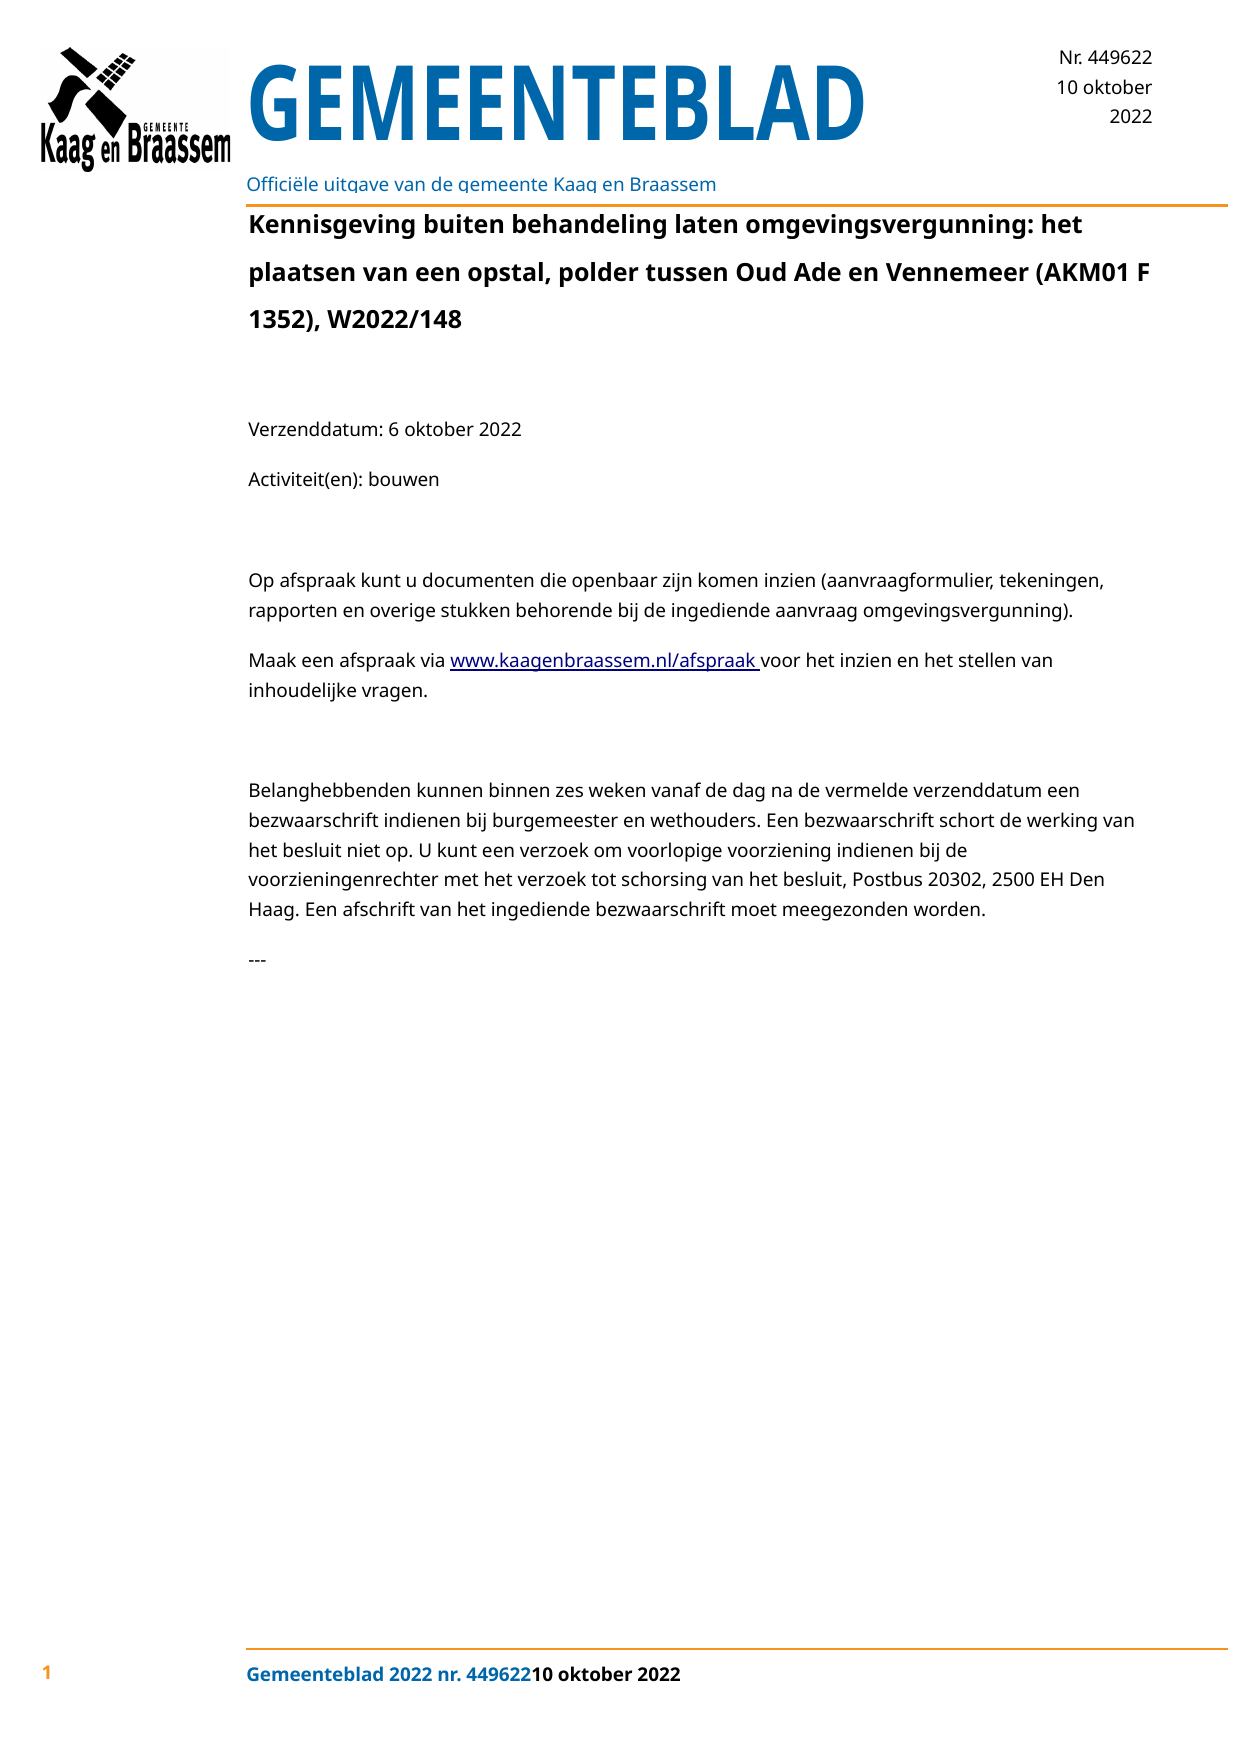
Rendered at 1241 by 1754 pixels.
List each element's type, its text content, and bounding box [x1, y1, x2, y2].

text Activiteit(en): bouwen [248, 466, 1152, 492]
text Maak een afspraak via www.kaagenbraassem.nl/afspraak voor het inzien en het stellen van inhoudelijke vragen. [248, 647, 1152, 702]
text Verzenddatum: 6 oktober 2022 [248, 416, 1152, 442]
text Kennisgeving buiten behandeling laten omgevingsvergunning: het plaatsen van een opstal, polder tussen Oud Ade en Vennemeer (AKM01 F 1352), W2022/148 [248, 207, 1152, 336]
text Op afspraak kunt u documenten die openbaar zijn komen inzien (aanvraagformulier, tekeningen, rapporten en overige stukken behorende bij de ingediende aanvraag omgevingsvergunning). [248, 567, 1152, 622]
picture [41, 47, 231, 172]
text --- [248, 946, 1152, 972]
text Belanghebbenden kunnen binnen zes weken vanaf de dag na de vermelde verzenddatum een bezwaarschrift indienen bij burgemeester en wethouders. Een bezwaarschrift schort de werking van het besluit niet op. U kunt een verzoek om voorlopige voorziening indienen bij de voorzieningenrechter met het verzoek tot schorsing van het besluit, Postbus 20302, 2500 EH Den Haag. Een afschrift van het ingediende bezwaarschrift moet meegezonden worden. [248, 778, 1152, 922]
